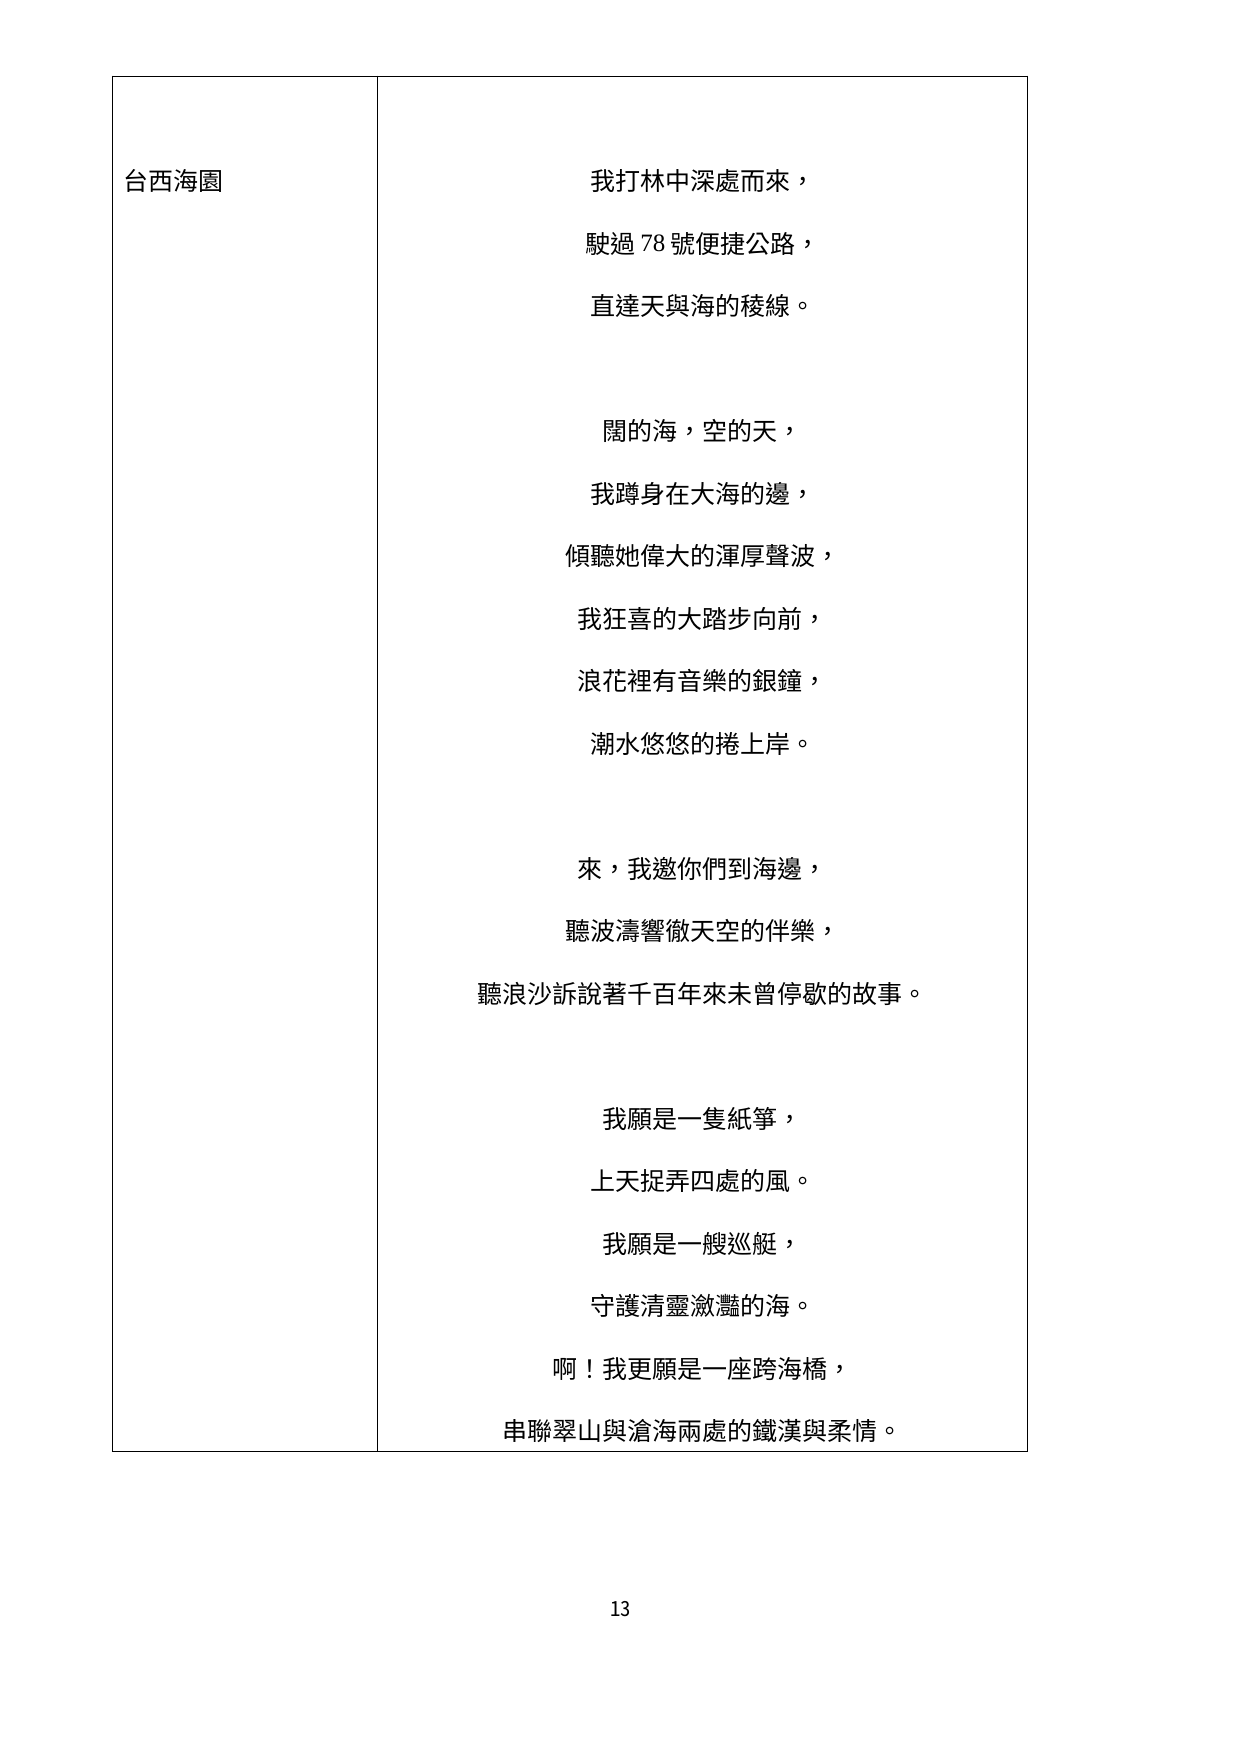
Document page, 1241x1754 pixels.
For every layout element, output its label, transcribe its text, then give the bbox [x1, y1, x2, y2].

table_cell 我打林中深處而來， 駛過78號便捷公路， 直達天與海的稜線。 闊的海，空的天， 我蹲身在大海的邊， 傾聽她偉大的渾厚聲波， 我狂喜的大踏步向前， 浪花裡有音樂的銀鐘， 潮水悠悠的捲上岸。 來，我邀你們到海邊， 聽波濤響徹天空的伴樂， 聽浪沙訴說著千百年來未曾停歇的故事。 我願是一隻紙箏， 上天捉弄四處的風。 我願是一艘巡艇， 守護清靈瀲灩的海。 啊！我更願是一座跨海橋， 串聯翠山與滄海兩處的鐵漢與柔情。 [378, 77, 1027, 1451]
table_cell 台西海園 [113, 77, 377, 1451]
